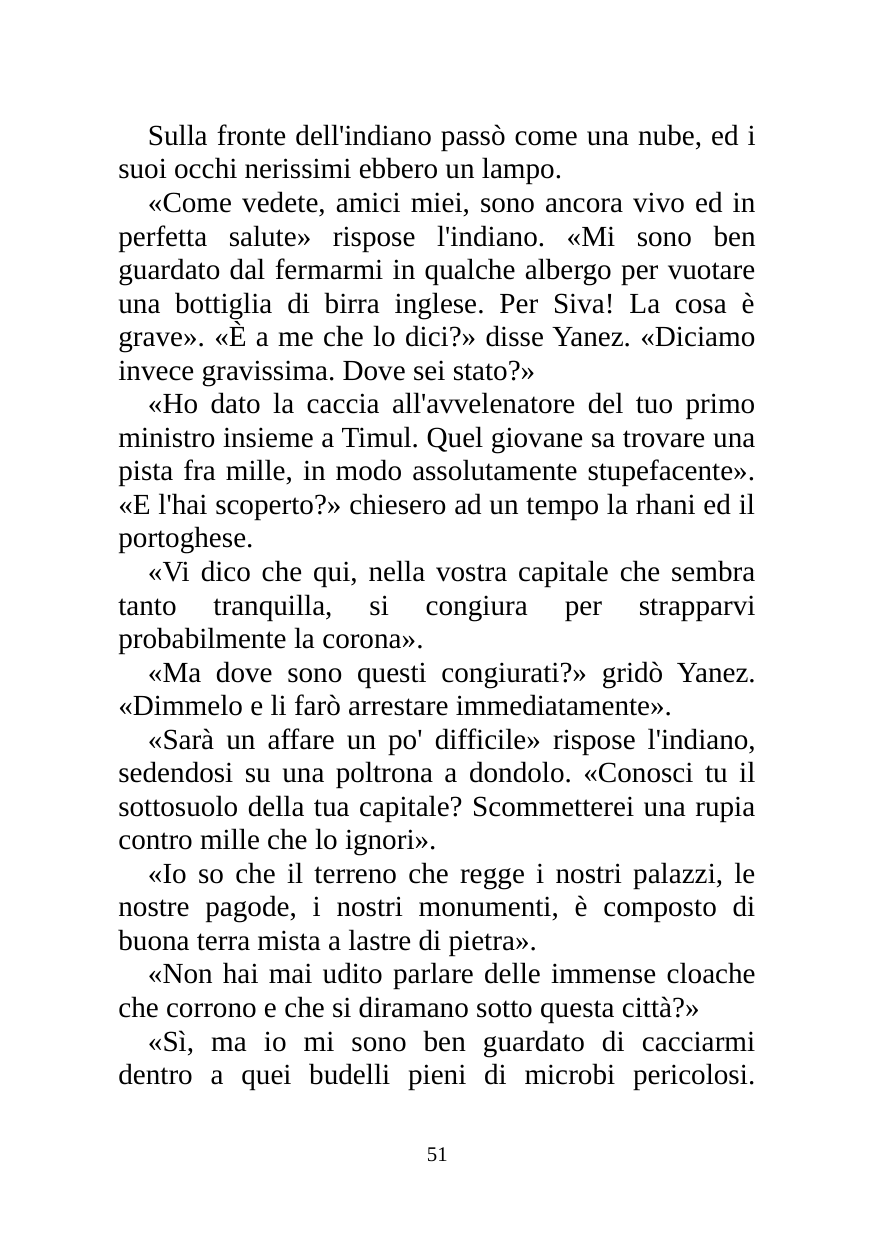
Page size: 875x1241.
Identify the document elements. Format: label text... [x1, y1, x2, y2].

text «Sarà un affare un po' difficile» rispose l'indiano, sedendosi su una poltrona a dondolo. «Conosci tu il sottosuolo della tua capitale? Scommetterei una rupia contro mille che lo ignori». [118, 722, 756, 856]
text «Io so che il terreno che regge i nostri palazzi, le nostre pagode, i nostri monumenti, è composto di buona terra mista a lastre di pietra». [118, 856, 756, 957]
text «Sì, ma io mi sono ben guardato di cacciarmi dentro a quei budelli pieni di microbi pericolosi. [118, 1024, 756, 1091]
text «Vi dico che qui, nella vostra capitale che sembra tanto tranquilla, si congiura per strapparvi probabilmente la corona». [118, 554, 756, 655]
text «Non hai mai udito parlare delle immense cloache che corrono e che si diramano sotto questa città?» [118, 957, 756, 1024]
text «Ma dove sono questi congiurati?» gridò Yanez. «Dimmelo e li farò arrestare immediatamente». [118, 655, 756, 722]
text «Ho dato la caccia all'avvelenatore del tuo primo ministro insieme a Timul. Quel giovane sa trovare una pista fra mille, in modo assolutamente stupefacente». «E l'hai scoperto?» chiesero ad un tempo la rhani ed il portoghese. [118, 386, 756, 554]
text «Come vedete, amici miei, sono ancora vivo ed in perfetta salute» rispose l'indiano. «Mi sono ben guardato dal fermarmi in qualche albergo per vuotare una bottiglia di birra inglese. Per Siva! La cosa è grave». «È a me che lo dici?» disse Yanez. «Diciamo invece gravissima. Dove sei stato?» [118, 185, 756, 386]
text Sulla fronte dell'indiano passò come una nube, ed i suoi occhi nerissimi ebbero un lampo. [118, 118, 756, 185]
